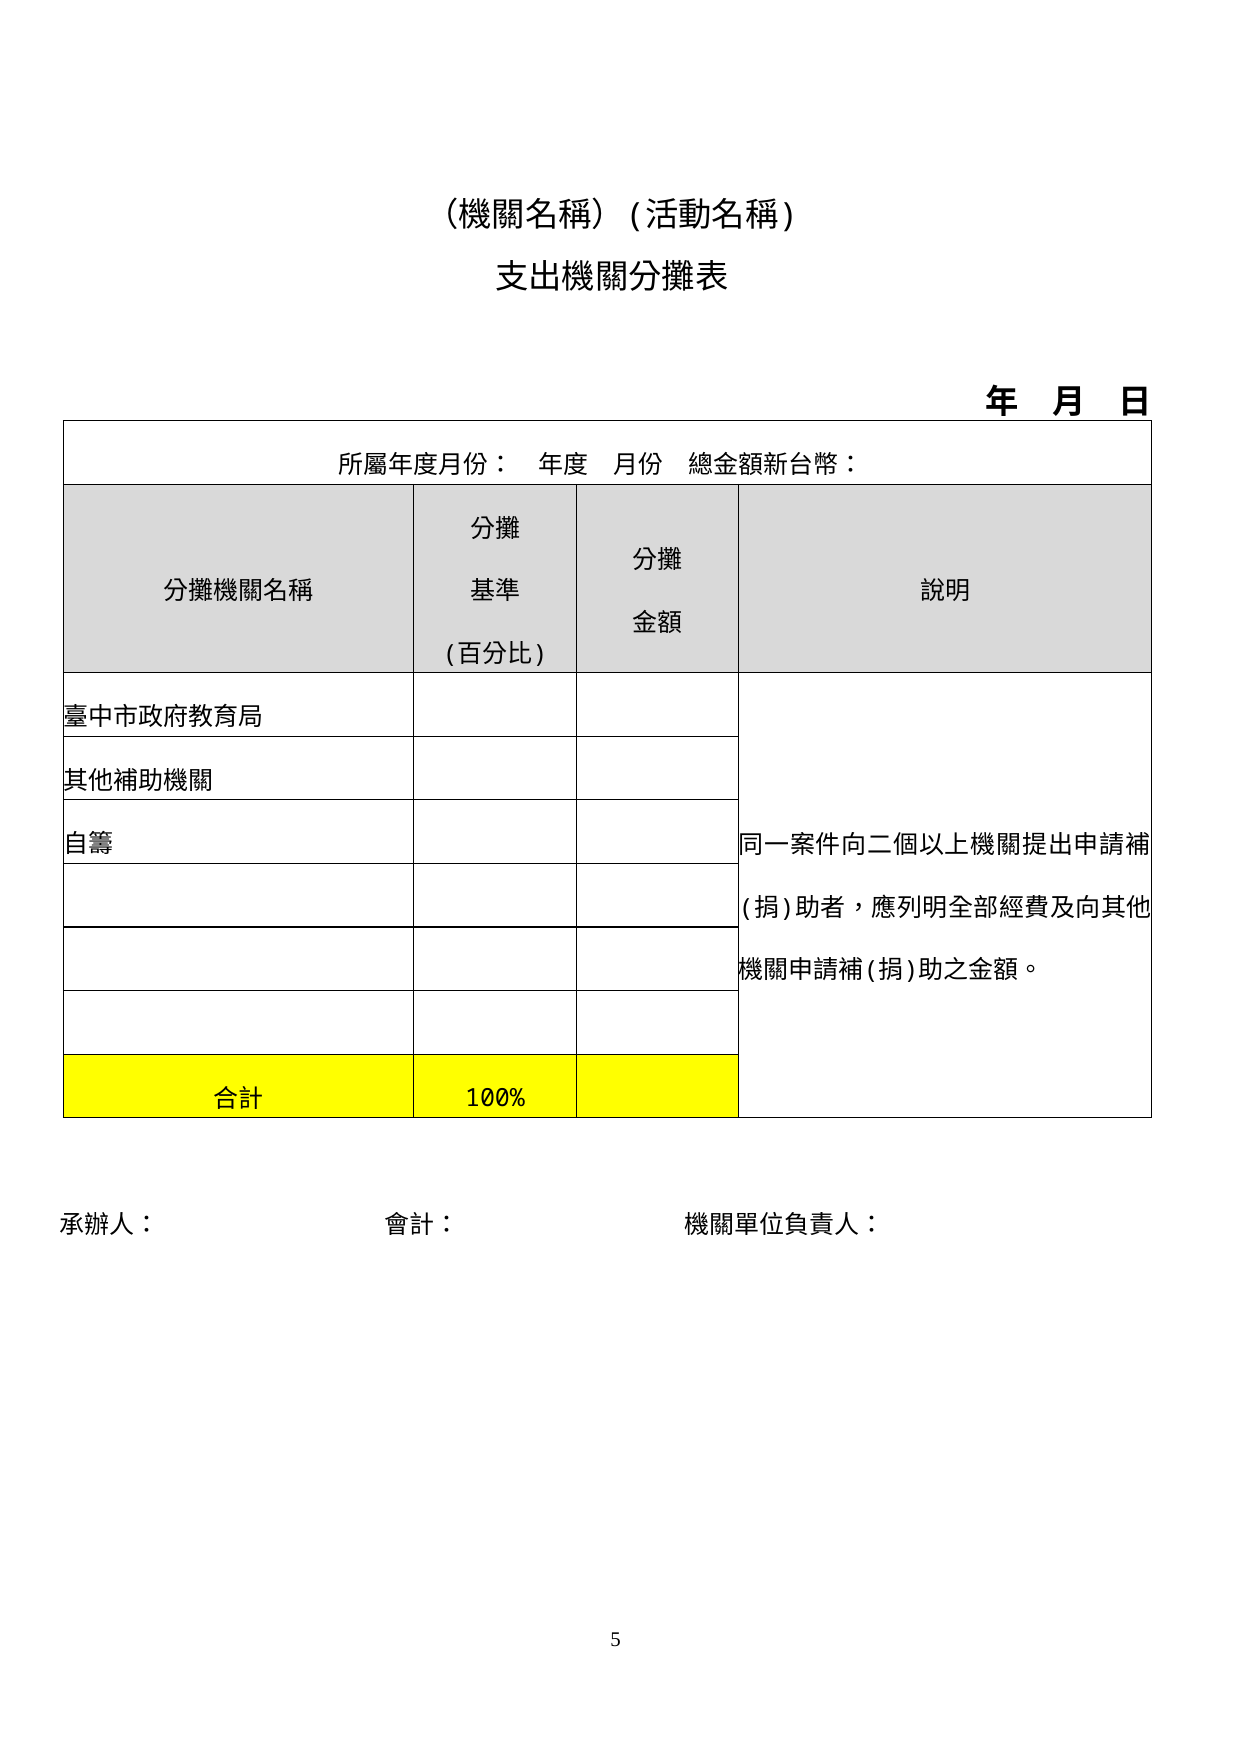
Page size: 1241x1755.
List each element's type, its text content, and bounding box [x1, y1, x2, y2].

table_cell [577, 737, 738, 799]
table_cell 分攤 金額 [577, 485, 738, 672]
table_cell [59, 358, 63, 420]
table_cell [59, 926, 63, 990]
table_cell 100% [414, 1055, 576, 1117]
table_cell [577, 800, 738, 863]
table_cell [59, 420, 63, 484]
table_cell 年 月 日 [63, 358, 1152, 420]
table_cell [64, 928, 413, 990]
table_cell [414, 800, 576, 863]
text 支出機關分攤表 [59, 233, 1163, 295]
table_cell [59, 672, 63, 736]
table_cell 同一案件向二個以上機關提出申請補(捐)助者，應列明全部經費及向其他機關申請補(捐)助之金額。 [739, 673, 1151, 1117]
table_cell [414, 737, 576, 799]
table_cell [414, 928, 576, 990]
table_cell 其他補助機關 [64, 737, 413, 799]
table_cell [414, 864, 576, 926]
table_header [59, 295, 63, 358]
table_cell 分攤機關名稱 [64, 485, 413, 672]
table_cell [59, 990, 63, 1053]
table_cell [59, 484, 63, 672]
table_cell [414, 673, 576, 736]
table_header [63, 295, 1152, 358]
table_cell [59, 736, 63, 799]
table_cell 合計 [64, 1055, 413, 1117]
table_cell [414, 991, 576, 1053]
table_cell [577, 673, 738, 736]
table_cell [577, 928, 738, 990]
table_cell [59, 863, 63, 926]
table_cell [59, 799, 63, 863]
table_cell [577, 991, 738, 1053]
table_cell 說明 [739, 485, 1151, 672]
table_cell [64, 864, 413, 926]
table_cell [577, 864, 738, 926]
table_cell 所屬年度月份： 年度 月份 總金額新台幣： [64, 421, 1151, 484]
text 承辦人： 會計： 機關單位負責人： [59, 1181, 1163, 1243]
table_cell [64, 991, 413, 1053]
table_cell 自籌 [64, 800, 413, 863]
table_cell 分攤 基準 (百分比) [414, 485, 576, 672]
table_cell [577, 1055, 738, 1117]
table_cell [59, 1054, 63, 1117]
text （機關名稱）(活動名稱) [59, 170, 1163, 233]
table_cell 臺中市政府教育局 [64, 673, 413, 736]
